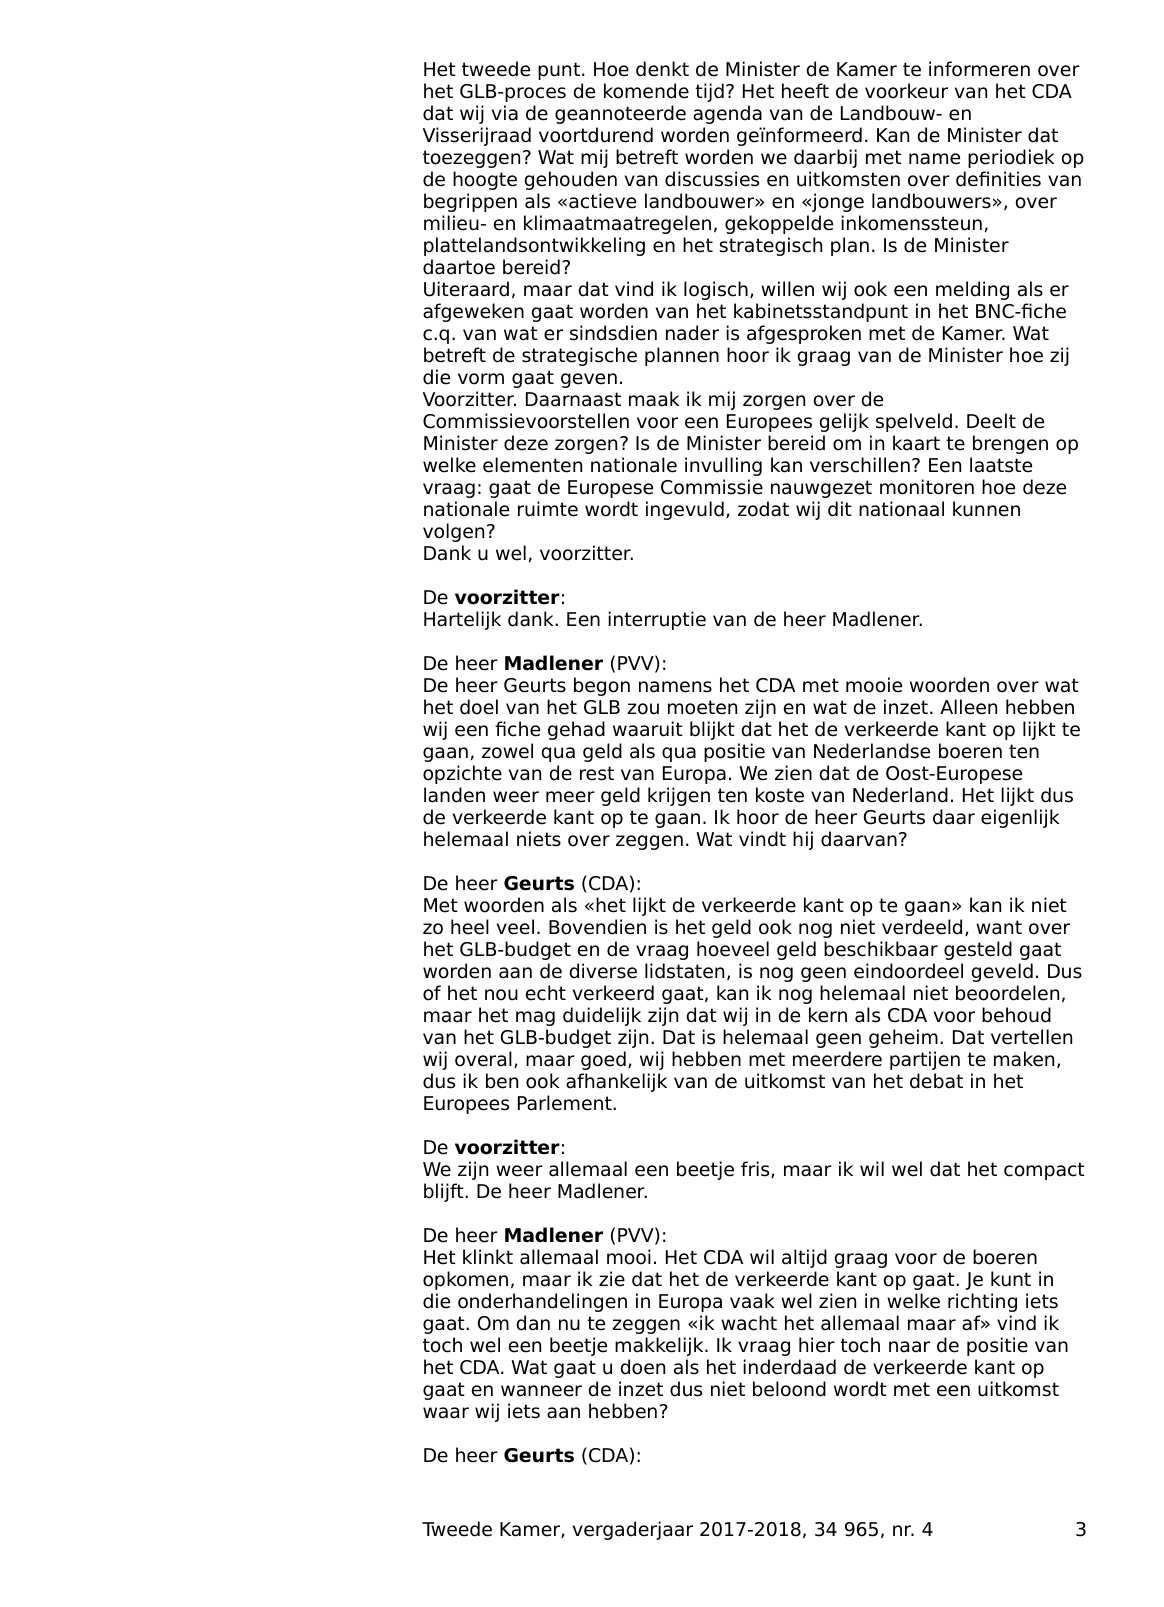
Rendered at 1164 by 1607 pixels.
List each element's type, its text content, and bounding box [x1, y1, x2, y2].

text De heer Madlener (PVV): [422, 1225, 1087, 1247]
text Dank u wel, voorzitter. [422, 543, 1087, 564]
text De heer Geurts (CDA): [422, 873, 1087, 895]
text Voorzitter. Daarnaast maak ik mij zorgen over de Commissievoorstellen voor een Europees gelijk spelveld. Deelt de Minister deze zorgen? Is de Minister bereid om in kaart te brengen op welke elementen nationale invulling kan verschillen? Een laatste vraag: gaat de Europese Commissie nauwgezet monitoren hoe deze nationale ruimte wordt ingevuld, zodat wij dit nationaal kunnen volgen? [422, 389, 1087, 543]
text De voorzitter: [422, 587, 1087, 609]
text Met woorden als «het lijkt de verkeerde kant op te gaan» kan ik niet zo heel veel. Bovendien is het geld ook nog niet verdeeld, want over het GLB-budget en de vraag hoeveel geld beschikbaar gesteld gaat worden aan de diverse lidstaten, is nog geen eindoordeel geveld. Dus of het nou echt verkeerd gaat, kan ik nog helemaal niet beoordelen, maar het mag duidelijk zijn dat wij in de kern als CDA voor behoud van het GLB-budget zijn. Dat is helemaal geen geheim. Dat vertellen wij overal, maar goed, wij hebben met meerdere partijen te maken, dus ik ben ook afhankelijk van de uitkomst van het debat in het Europees Parlement. [422, 895, 1087, 1115]
text De heer Geurts begon namens het CDA met mooie woorden over wat het doel van het GLB zou moeten zijn en wat de inzet. Alleen hebben wij een fiche gehad waaruit blijkt dat het de verkeerde kant op lijkt te gaan, zowel qua geld als qua positie van Nederlandse boeren ten opzichte van de rest van Europa. We zien dat de Oost-Europese landen weer meer geld krijgen ten koste van Nederland. Het lijkt dus de verkeerde kant op te gaan. Ik hoor de heer Geurts daar eigenlijk helemaal niets over zeggen. Wat vindt hij daarvan? [422, 675, 1087, 851]
text De voorzitter: [422, 1137, 1087, 1159]
text Het klinkt allemaal mooi. Het CDA wil altijd graag voor de boeren opkomen, maar ik zie dat het de verkeerde kant op gaat. Je kunt in die onderhandelingen in Europa vaak wel zien in welke richting iets gaat. Om dan nu te zeggen «ik wacht het allemaal maar af» vind ik toch wel een beetje makkelijk. Ik vraag hier toch naar de positie van het CDA. Wat gaat u doen als het inderdaad de verkeerde kant op gaat en wanneer de inzet dus niet beloond wordt met een uitkomst waar wij iets aan hebben? [422, 1247, 1087, 1423]
text De heer Geurts (CDA): [422, 1445, 1087, 1467]
text We zijn weer allemaal een beetje fris, maar ik wil wel dat het compact blijft. De heer Madlener. [422, 1159, 1087, 1203]
text Het tweede punt. Hoe denkt de Minister de Kamer te informeren over het GLB-proces de komende tijd? Het heeft de voorkeur van het CDA dat wij via de geannoteerde agenda van de Landbouw- en Visserijraad voortdurend worden geïnformeerd. Kan de Minister dat toezeggen? Wat mij betreft worden we daarbij met name periodiek op de hoogte gehouden van discussies en uitkomsten over definities van begrippen als «actieve landbouwer» en «jonge landbouwers», over milieu- en klimaatmaatregelen, gekoppelde inkomenssteun, plattelandsontwikkeling en het strategisch plan. Is de Minister daartoe bereid? [422, 59, 1087, 279]
text De heer Madlener (PVV): [422, 653, 1087, 675]
text Uiteraard, maar dat vind ik logisch, willen wij ook een melding als er afgeweken gaat worden van het kabinetsstandpunt in het BNC-fiche c.q. van wat er sindsdien nader is afgesproken met de Kamer. Wat betreft de strategische plannen hoor ik graag van de Minister hoe zij die vorm gaat geven. [422, 279, 1087, 389]
text Hartelijk dank. Een interruptie van de heer Madlener. [422, 609, 1087, 631]
